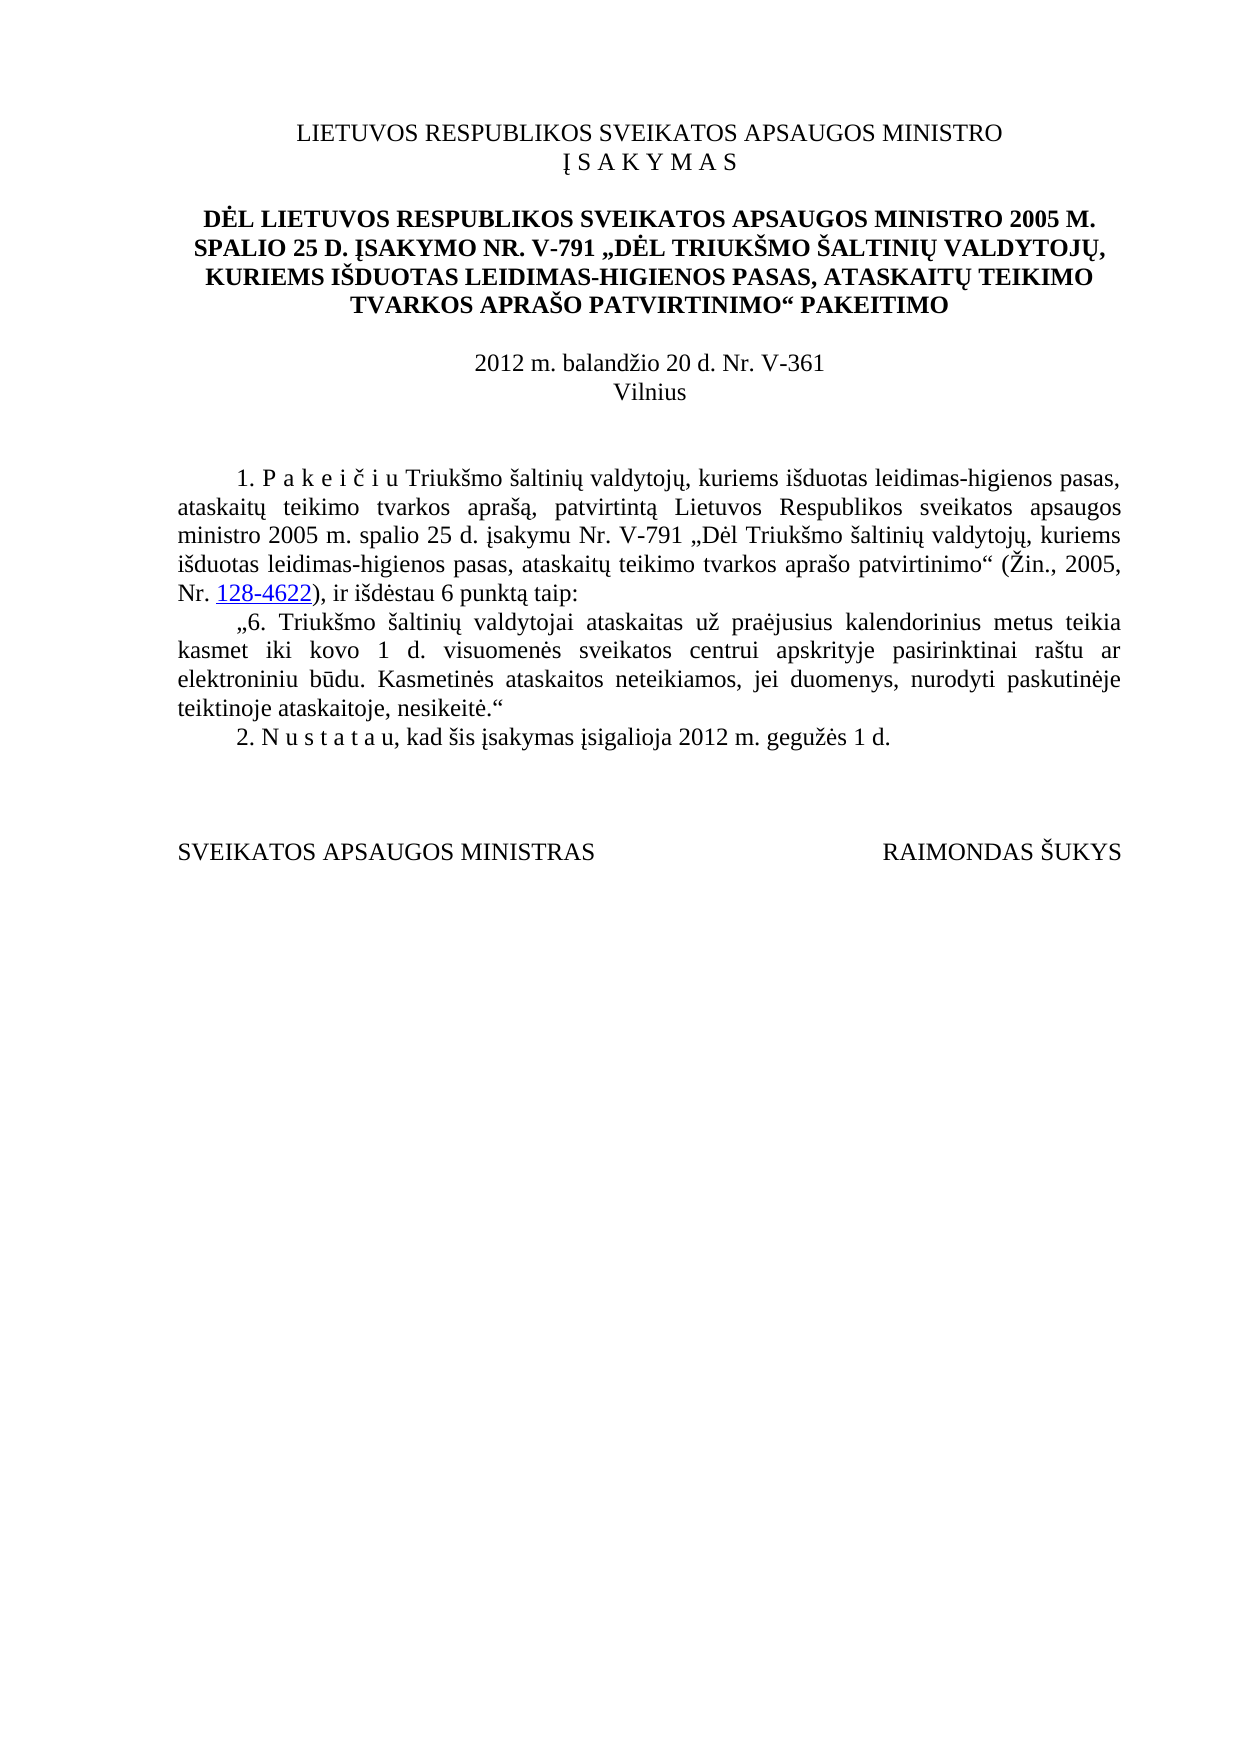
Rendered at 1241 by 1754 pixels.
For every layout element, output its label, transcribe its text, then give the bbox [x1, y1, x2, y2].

text 1. P a k e i č i u Triukšmo šaltinių valdytojų, kuriems išduotas leidimas-higienos pasas, ataskaitų teikimo tvarkos aprašą, patvirtintą Lietuvos Respublikos sveikatos apsaugos ministro 2005 m. spalio 25 d. įsakymu Nr. V-791 „Dėl Triukšmo šaltinių valdytojų, kuriems išduotas leidimas-higienos pasas, ataskaitų teikimo tvarkos aprašo patvirtinimo“ (Žin., 2005, Nr. 128-4622), ir išdėstau 6 punktą taip: [177, 463, 1122, 607]
text „6. Triukšmo šaltinių valdytojai ataskaitas už praėjusius kalendorinius metus teikia kasmet iki kovo 1 d. visuomenės sveikatos centrui apskrityje pasirinktinai raštu ar elektroniniu būdu. Kasmetinės ataskaitos neteikiamos, jei duomenys, nurodyti paskutinėje teiktinoje ataskaitoje, nesikeitė.“ [177, 607, 1122, 722]
text Vilnius [177, 377, 1122, 406]
text 2012 m. balandžio 20 d. Nr. V-361 [177, 348, 1122, 377]
text DĖL lietuvos respublikos sveikatos apsaugos ministro 2005 m. spalio 25 d. įsakymo Nr. v-791 „dėl triukšmo šaltinių valdytojų, kuriems išduotas leidimas-higienos pasas, ataskaitų teikimo tvarkos aprašo patvirtinimo“ pakeitimo [177, 204, 1122, 319]
text 2. N u s t a t a u, kad šis įsakymas įsigalioja 2012 m. gegužės 1 d. [177, 722, 1122, 751]
text LIETUVOS RESPUBLIKOS SVEIKATOS APSAUGOS MINISTRO [177, 118, 1122, 147]
text Į S A K Y M A S [177, 147, 1122, 176]
text SVEIKATOS APSAUGOS MINISTRAS RAIMONDAS ŠUKYS [177, 837, 1122, 866]
